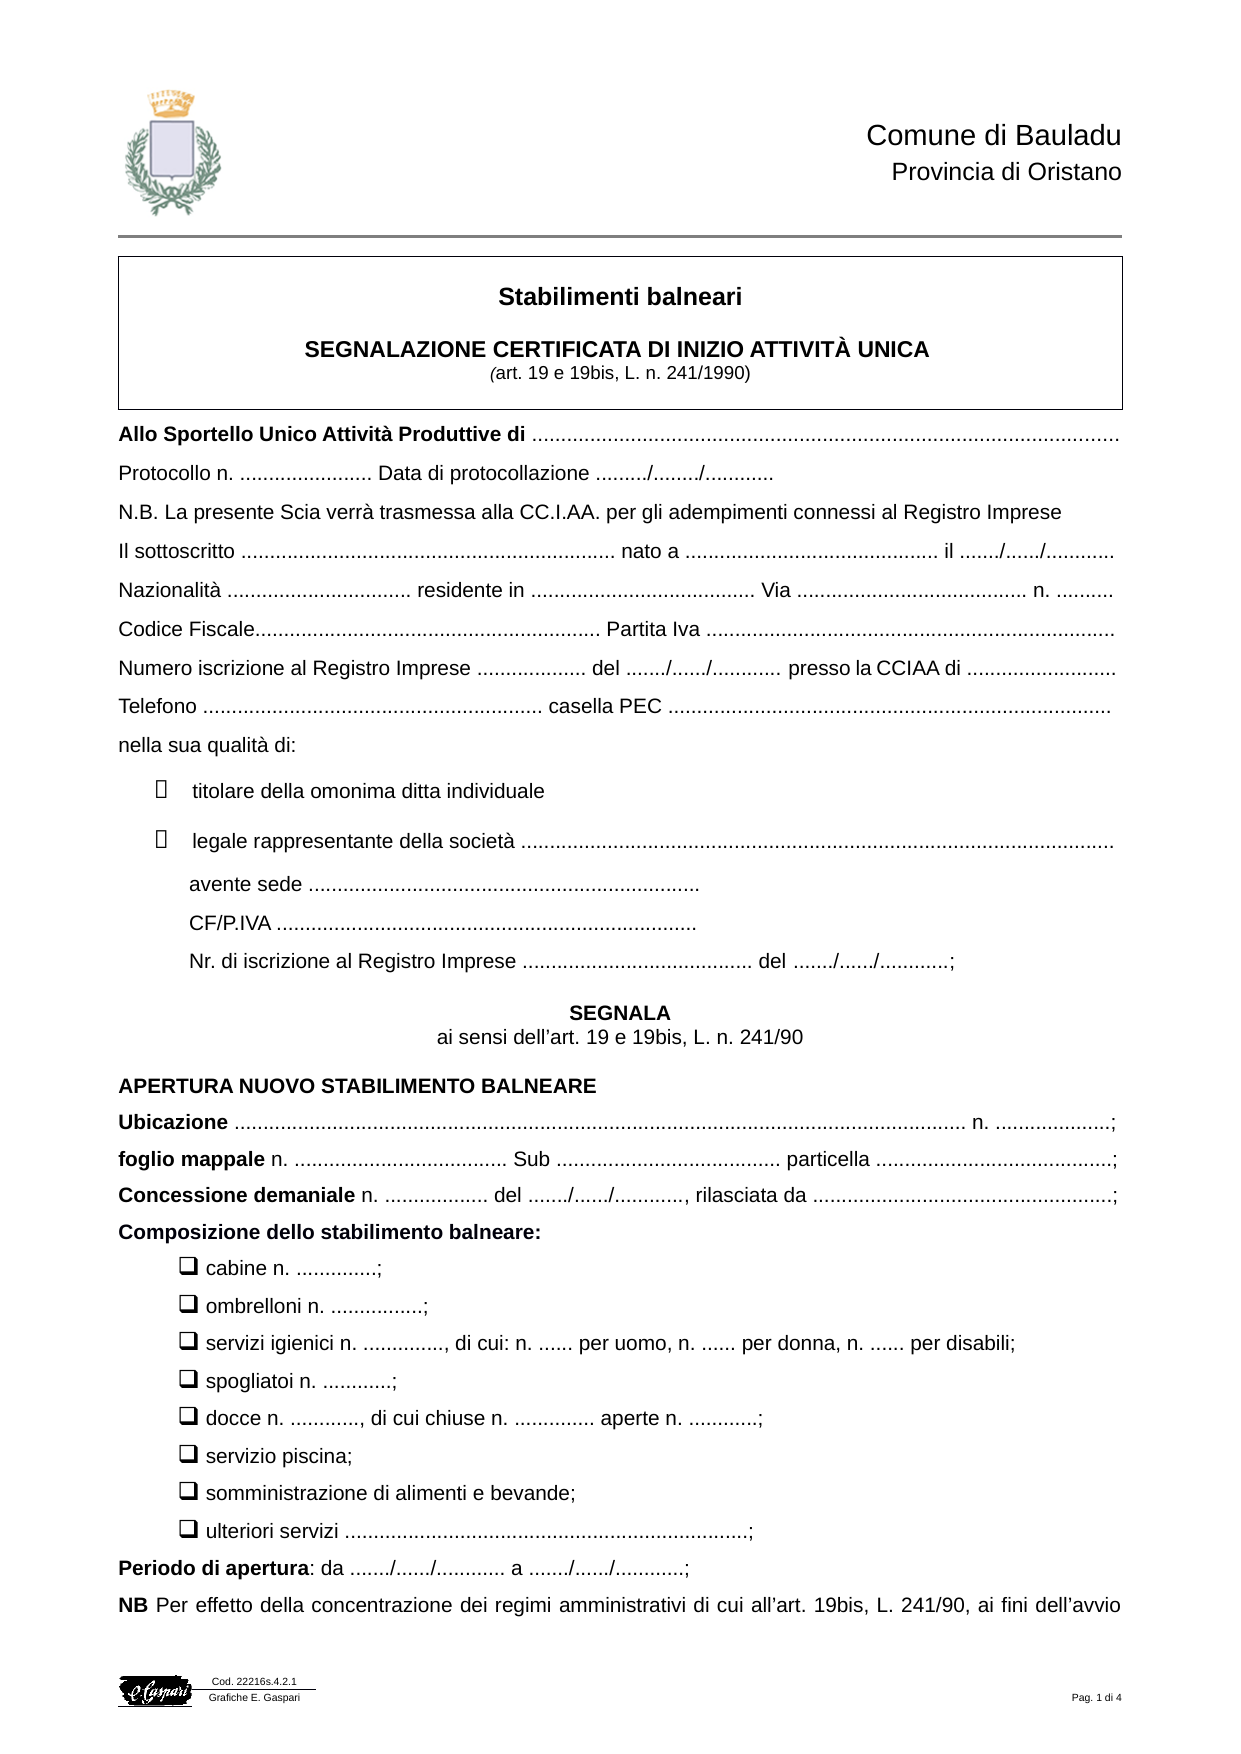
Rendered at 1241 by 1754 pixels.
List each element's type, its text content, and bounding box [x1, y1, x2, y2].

picture [122, 87, 224, 118]
text Provincia di Oristano [118, 157, 1122, 185]
text  titolare della omonima ditta individuale [153, 772, 1122, 806]
text  somministrazione di alimenti e bevande; [177, 1481, 1122, 1506]
text foglio mappale n. ..................................... Sub ....................................... particella .........................................; [118, 1147, 1122, 1171]
text  docce n. ............, di cui chiuse n. .............. aperte n. ............; [177, 1406, 1122, 1431]
text ai sensi dell’art. 19 e 19bis, L. n. 241/90 [118, 1025, 1122, 1049]
text avente sede .................................................................... [189, 872, 1122, 896]
text  legale rappresentante della società ....................................................................................................... [153, 822, 1122, 856]
text NB Per effetto della concentrazione dei regimi amministrativi di cui all’art. 19bis, L. 241/90, ai fini dell’avvio [118, 1592, 1122, 1616]
text Periodo di apertura: da ......./....../............ a ......./....../............; [118, 1556, 1122, 1580]
text CF/P.IVA ......................................................................... [189, 911, 1122, 934]
text APERTURA NUOVO STABILIMENTO BALNEARE [118, 1074, 1122, 1098]
text Composizione dello stabilimento balneare: [118, 1219, 1122, 1243]
text  ombrelloni n. ................; [177, 1293, 1122, 1318]
text Protocollo n. ....................... Data di protocollazione ........./......../............ [118, 461, 1122, 485]
text Telefono ........................................................... casella PEC ............................................................................. [118, 694, 1122, 718]
table_header Stabilimenti balneari SEGNALAZIONE CERTIFICATA DI INIZIO ATTIVITÀ UNICA (art. 19 e 19bis, L. n. 241/1990) [119, 257, 1122, 409]
text  servizi igienici n. .............., di cui: n. ...... per uomo, n. ...... per donna, n. ...... per disabili; [177, 1331, 1122, 1356]
text Concessione demaniale n. .................. del ......./....../............, rilasciata da ....................................................; [118, 1183, 1122, 1207]
text Numero iscrizione al Registro Imprese ................... del ......./....../............ presso la CCIAA di .......................... [118, 655, 1122, 679]
text Codice Fiscale............................................................ Partita Iva ....................................................................... [118, 616, 1122, 640]
text  ulteriori servizi ......................................................................; [177, 1518, 1122, 1543]
picture [118, 1674, 192, 1706]
text Nr. di iscrizione al Registro Imprese ........................................ del ......./....../............; [189, 949, 1122, 973]
text Ubicazione ............................................................................................................................... n. ....................; [118, 1110, 1122, 1134]
text nella sua qualità di: [118, 733, 1122, 757]
text Nazionalità ................................ residente in ....................................... Via ........................................ n. .......... [118, 578, 1122, 602]
text Allo Sportello Unico Attività Produttive di [118, 422, 1122, 446]
picture [122, 185, 224, 219]
text  servizio piscina; [177, 1443, 1122, 1468]
text SEGNALA [118, 1001, 1122, 1025]
text  spogliatoi n. ............; [177, 1368, 1122, 1393]
text Comune di Bauladu [118, 118, 1122, 152]
text  cabine n. ..............; [177, 1256, 1122, 1281]
text Il sottoscritto ................................................................. nato a ............................................ il ......./....../............ [118, 539, 1122, 563]
text N.B. La presente Scia verrà trasmessa alla CC.I.AA. per gli adempimenti connessi al Registro Imprese [118, 500, 1122, 524]
picture [122, 152, 224, 157]
